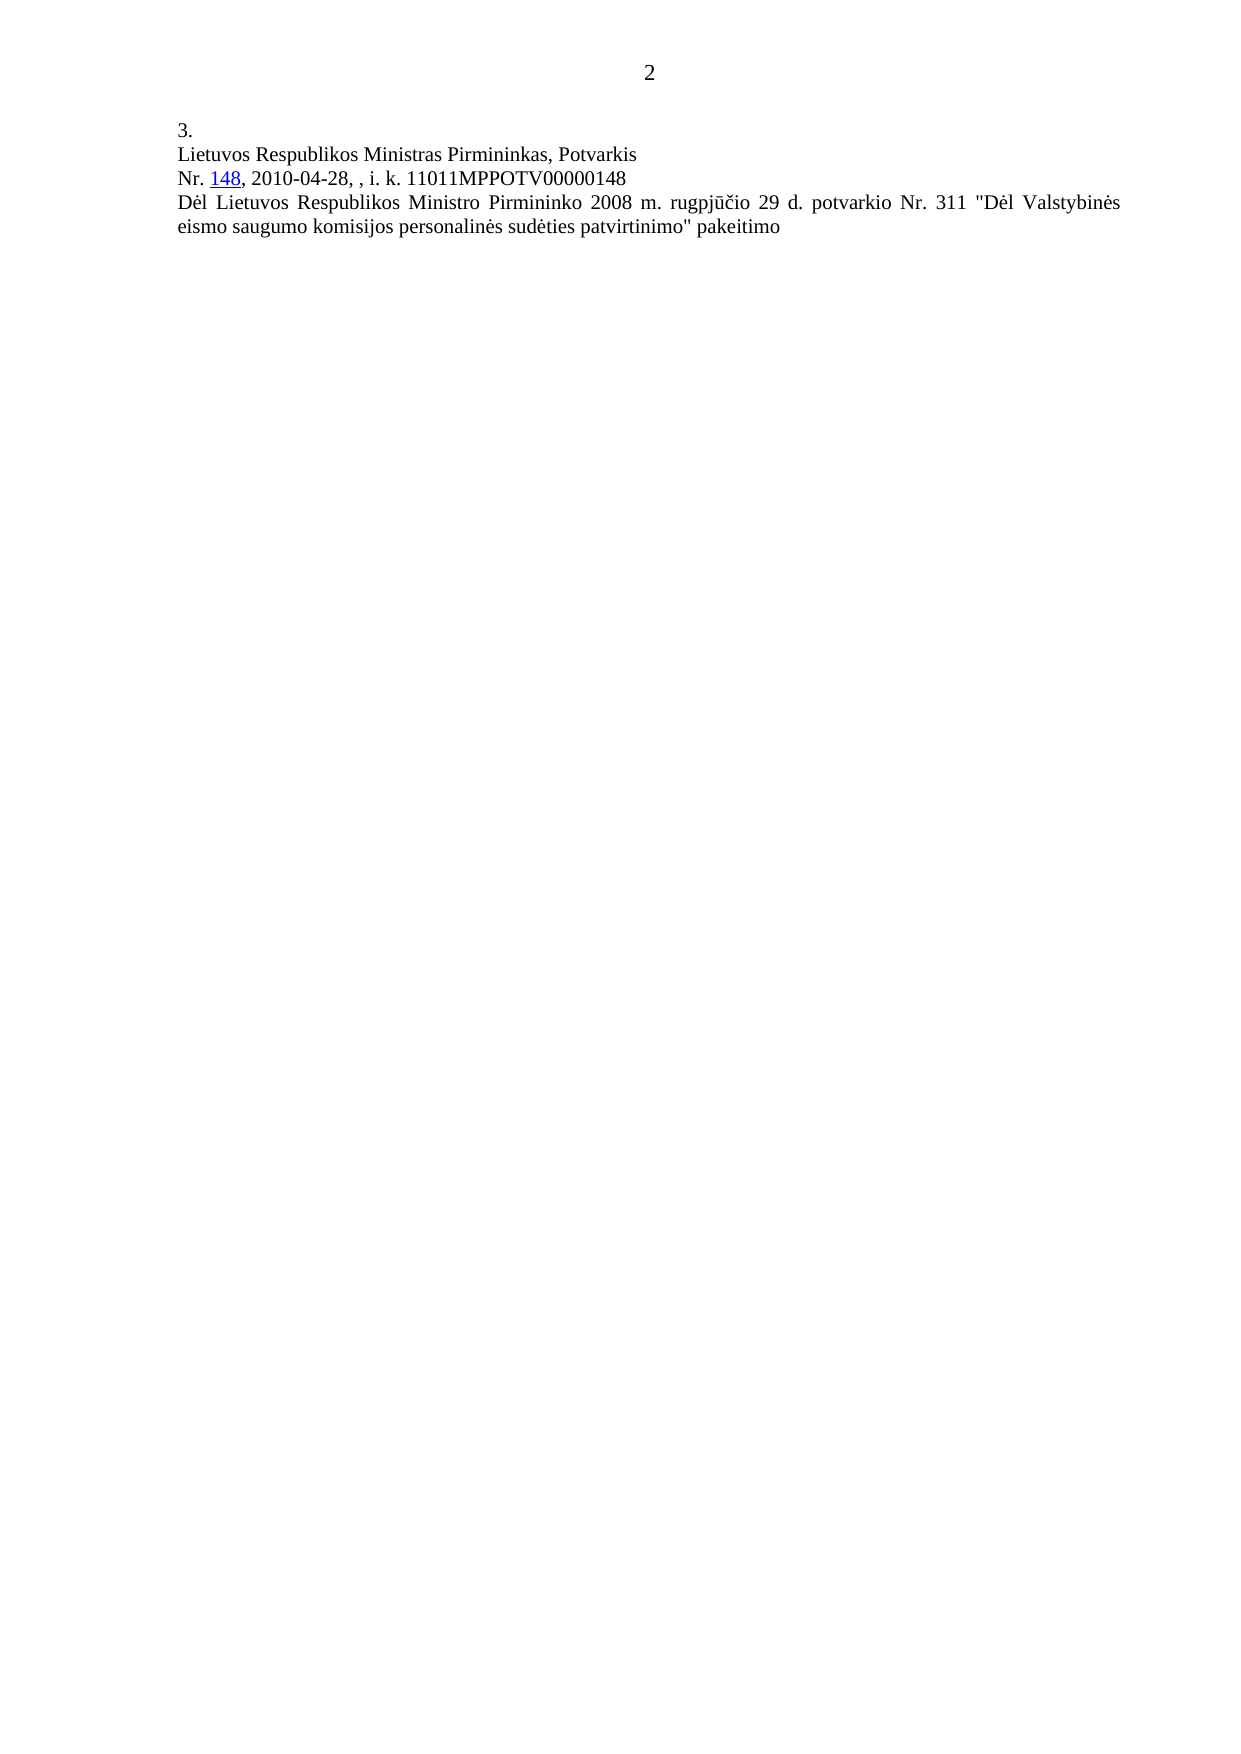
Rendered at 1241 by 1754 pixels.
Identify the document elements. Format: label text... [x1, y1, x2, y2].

text Dėl Lietuvos Respublikos Ministro Pirmininko 2008 m. rugpjūčio 29 d. potvarkio Nr. 311 "Dėl Valstybinės eismo saugumo komisijos personalinės sudėties patvirtinimo" pakeitimo [177, 190, 1122, 238]
text 3. [177, 118, 1122, 142]
text Nr. 148, 2010-04-28, , i. k. 11011MPPOTV00000148 [177, 166, 1122, 190]
text Lietuvos Respublikos Ministras Pirmininkas, Potvarkis [177, 142, 1122, 166]
